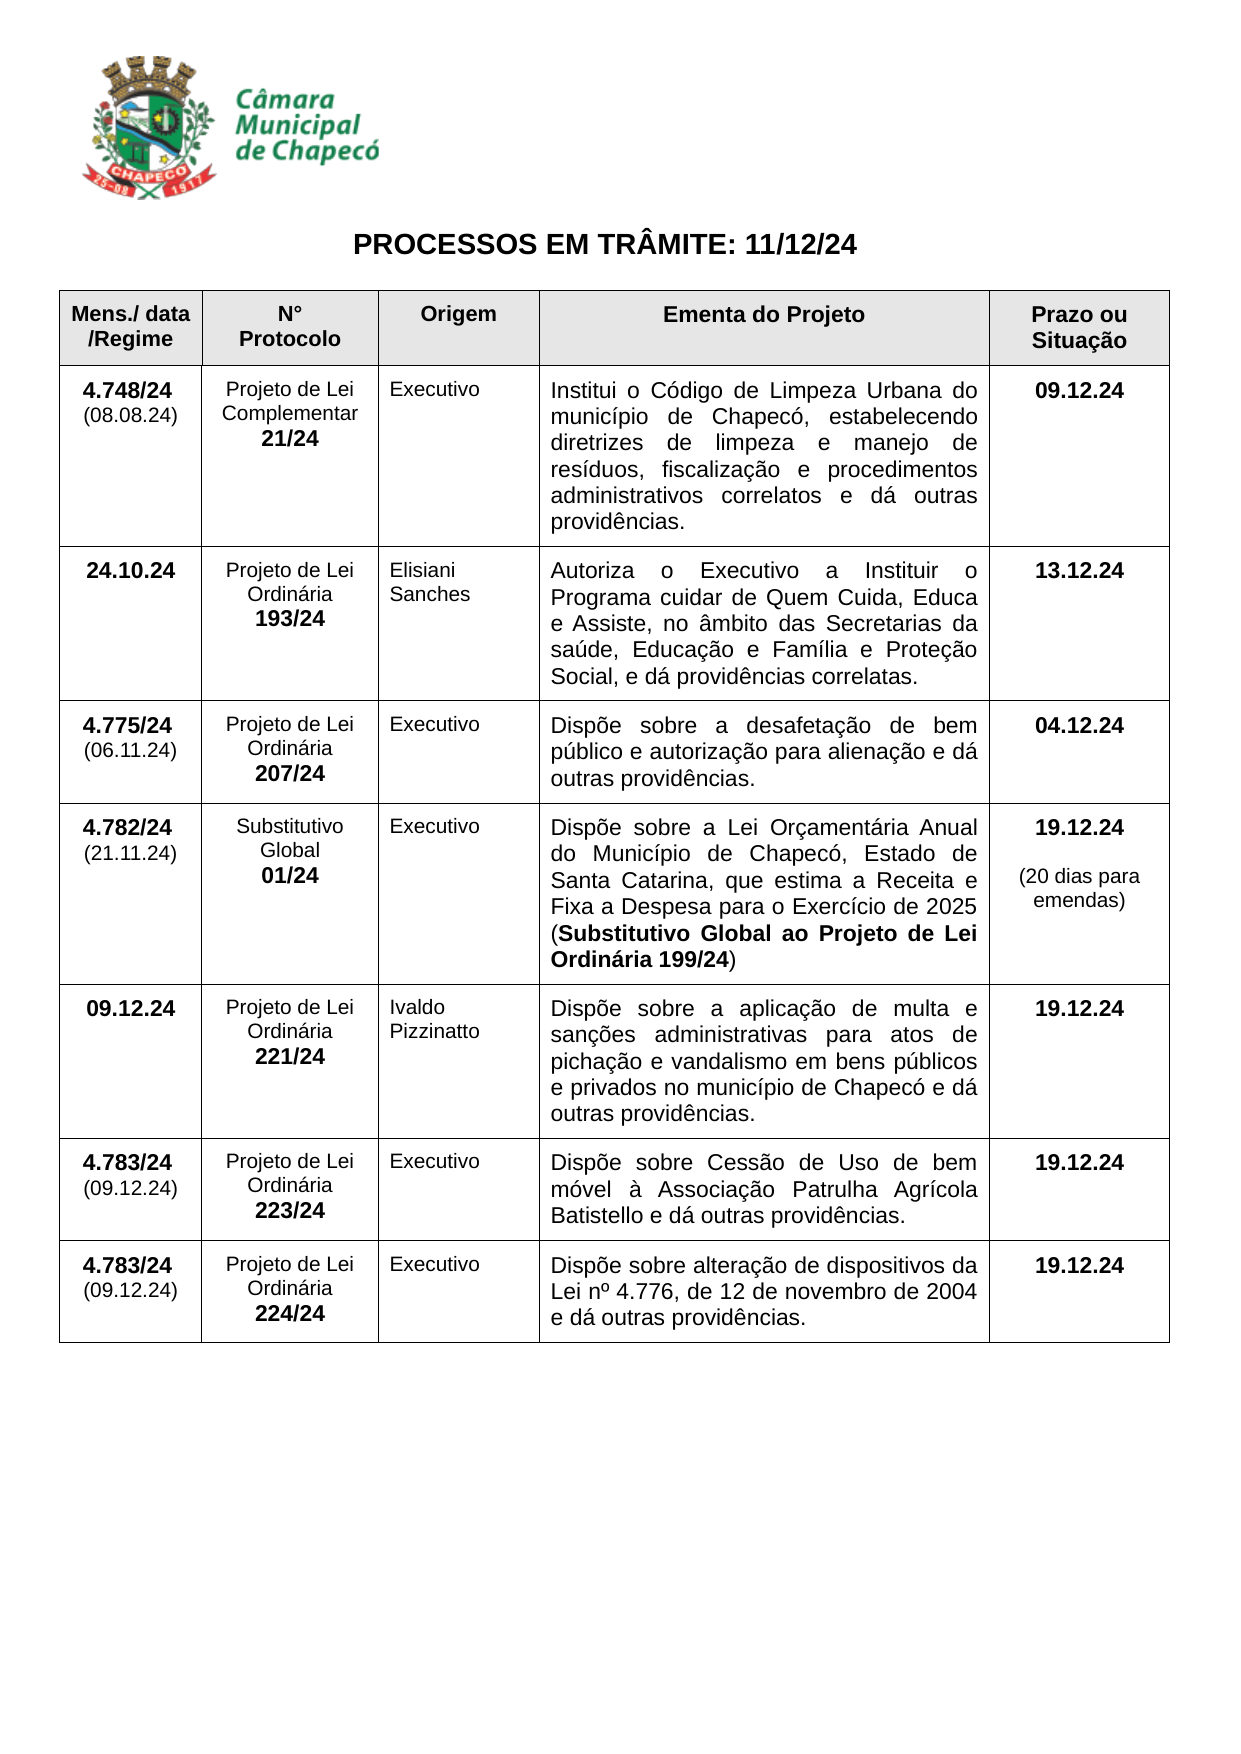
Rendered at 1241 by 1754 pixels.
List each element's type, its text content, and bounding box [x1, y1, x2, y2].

table_cell 4.783/24 (09.12.24) [60, 1241, 201, 1342]
table_cell 4.748/24 (08.08.24) [60, 366, 201, 546]
table_cell 4.775/24 (06.11.24) [60, 701, 201, 803]
table_cell 09.12.24 [990, 366, 1169, 546]
table_cell Autoriza o Executivo a Instituir o Programa cuidar de Quem Cuida, Educa e Assiste, no âmbito das Secretarias da saúde, Educação e Família e Proteção Social, e dá providências correlatas. [540, 547, 989, 700]
table_header N° Protocolo [203, 291, 378, 365]
table_cell Projeto de Lei Ordinária 224/24 [202, 1241, 378, 1342]
table_cell Dispõe sobre Cessão de Uso de bem móvel à Associação Patrulha Agrícola Batistello e dá outras providências. [540, 1139, 989, 1240]
table_cell Dispõe sobre a aplicação de multa e sanções administrativas para atos de pichação e vandalismo em bens públicos e privados no município de Chapecó e dá outras providências. [540, 985, 989, 1138]
table_cell Projeto de Lei Complementar 21/24 [202, 366, 378, 546]
table_cell Executivo [379, 804, 539, 983]
table_header Ementa do Projeto [540, 291, 989, 365]
table_cell Substitutivo Global 01/24 [202, 804, 378, 983]
table_cell 13.12.24 [990, 547, 1169, 700]
table_cell 19.12.24 [990, 1241, 1169, 1342]
table_cell 09.12.24 [60, 985, 201, 1138]
table_header Origem [379, 291, 539, 365]
table_cell Dispõe sobre a Lei Orçamentária Anual do Município de Chapecó, Estado de Santa Catarina, que estima a Receita e Fixa a Despesa para o Exercício de 2025 (Substitutivo Global ao Projeto de Lei Ordinária 199/24) [540, 804, 989, 983]
table_cell 04.12.24 [990, 701, 1169, 803]
table_cell Projeto de Lei Ordinária 193/24 [202, 547, 378, 700]
table_cell Dispõe sobre a desafetação de bem público e autorização para alienação e dá outras providências. [540, 701, 989, 803]
table_cell Executivo [379, 366, 539, 546]
table_cell Executivo [379, 1241, 539, 1342]
table_header Prazo ou Situação [990, 291, 1169, 365]
table_cell Ivaldo Pizzinatto [379, 985, 539, 1138]
subtitle PROCESSOS EM TRÂMITE: 11/12/24 [65, 227, 1145, 261]
table_cell 24.10.24 [60, 547, 201, 700]
table_cell Projeto de Lei Ordinária 207/24 [202, 701, 378, 803]
table_cell 19.12.24 (20 dias para emendas) [990, 804, 1169, 983]
picture [81, 56, 379, 200]
table_cell Projeto de Lei Ordinária 221/24 [202, 985, 378, 1138]
table_header Mens./ data /Regime [60, 291, 202, 365]
table_cell 19.12.24 [990, 985, 1169, 1138]
table_cell 19.12.24 [990, 1139, 1169, 1240]
table_cell Projeto de Lei Ordinária 223/24 [202, 1139, 378, 1240]
table_cell Dispõe sobre alteração de dispositivos da Lei nº 4.776, de 12 de novembro de 2004 e dá outras providências. [540, 1241, 989, 1342]
table_cell Executivo [379, 701, 539, 803]
table_cell 4.782/24 (21.11.24) [60, 804, 201, 983]
table_cell Institui o Código de Limpeza Urbana do município de Chapecó, estabelecendo diretrizes de limpeza e manejo de resíduos, fiscalização e procedimentos administrativos correlatos e dá outras providências. [540, 366, 989, 546]
table_cell Elisiani Sanches [379, 547, 539, 700]
table_cell Executivo [379, 1139, 539, 1240]
table_cell 4.783/24 (09.12.24) [60, 1139, 201, 1240]
